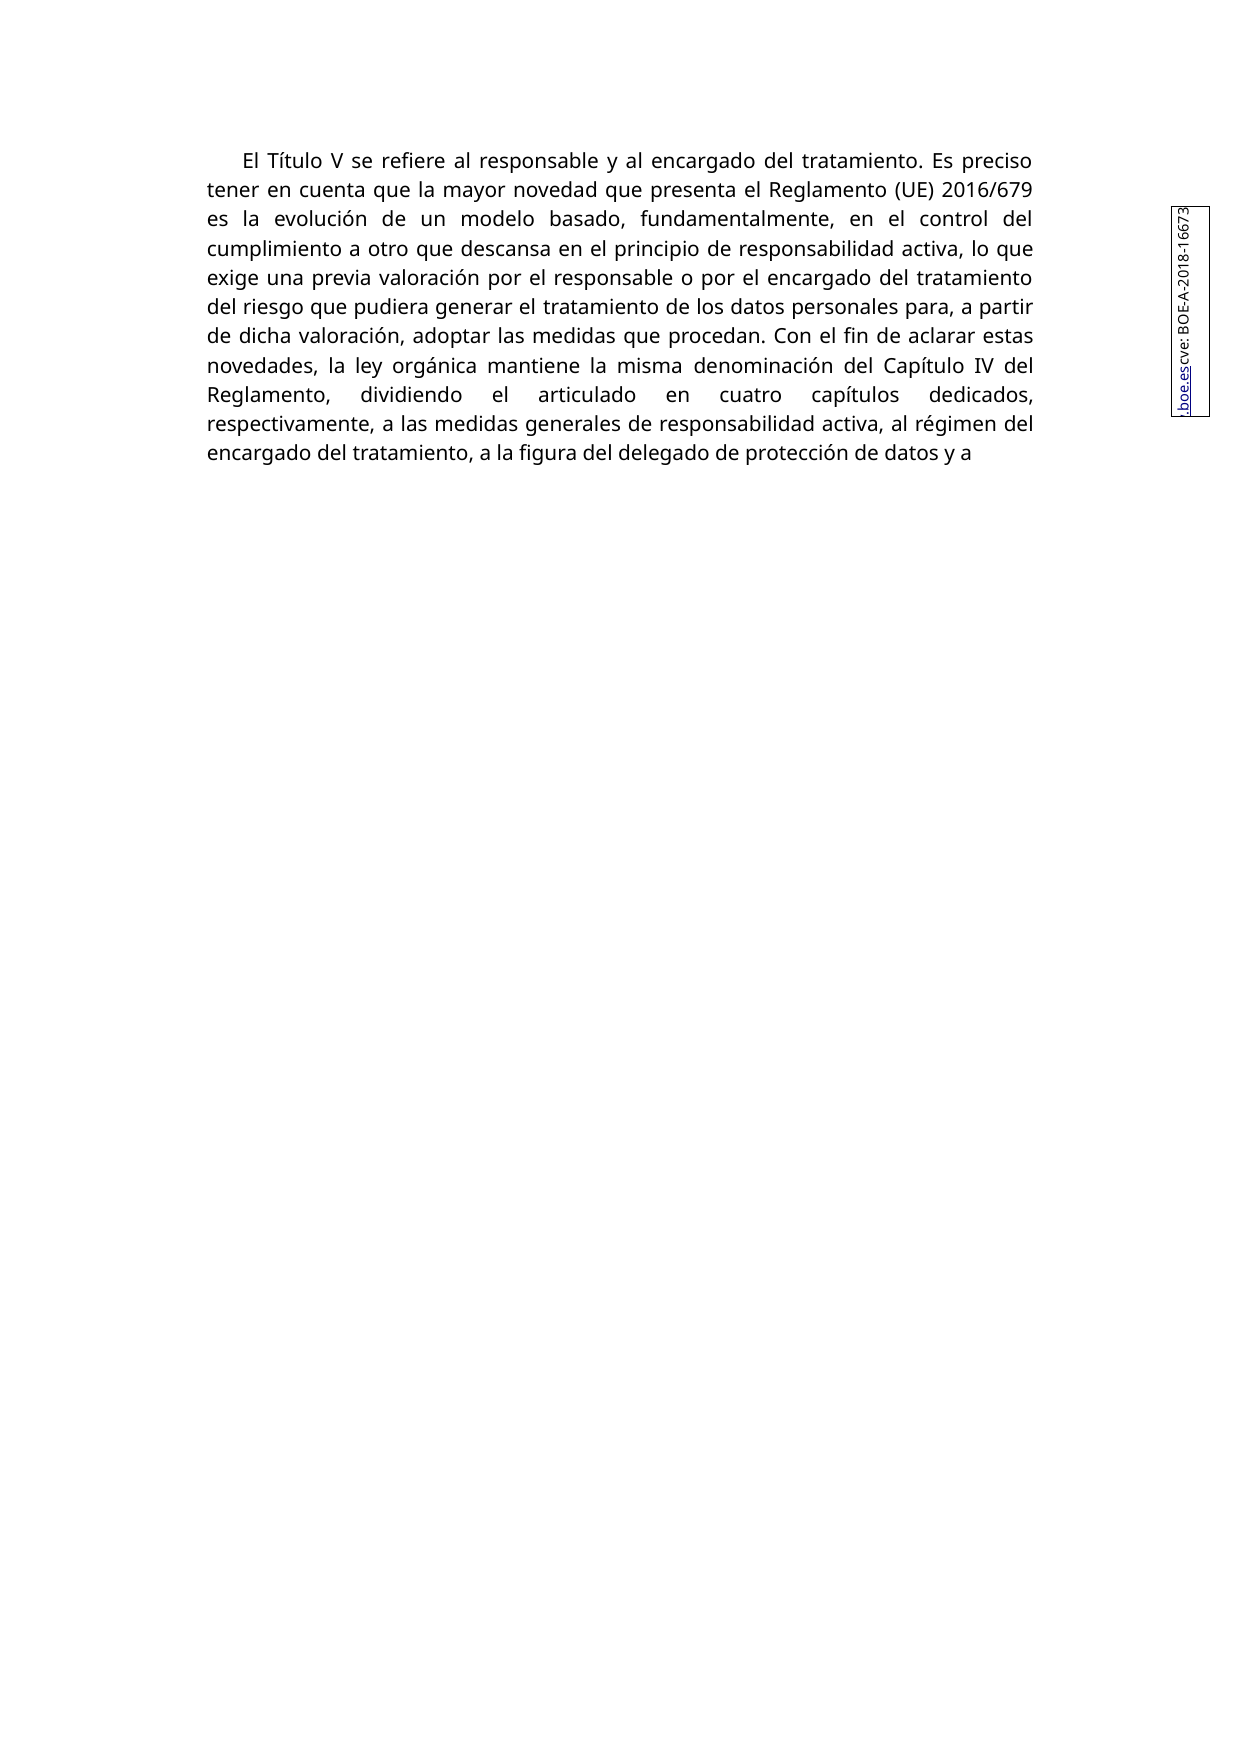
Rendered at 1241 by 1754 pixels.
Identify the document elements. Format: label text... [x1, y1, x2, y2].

text Verificable en http://www.boe.es [1173, 366, 1190, 416]
text El Título V se refiere al responsable y al encargado del tratamiento. Es preciso tener en cuenta que la mayor novedad que presenta el Reglamento (UE) 2016/679 es la evolución de un modelo basado, fundamentalmente, en el control del cumplimiento a otro que descansa en el principio de responsabilidad activa, lo que exige una previa valoración por el responsable o por el encargado del tratamiento del riesgo que pudiera generar el tratamiento de los datos personales para, a partir de dicha valoración, adoptar las medidas que procedan. Con el fin de aclarar estas novedades, la ley orgánica mantiene la misma denominación del Capítulo IV del Reglamento, dividiendo el articulado en cuatro capítulos dedicados, respectivamente, a las medidas generales de responsabilidad activa, al régimen del encargado del tratamiento, a la figura del delegado de protección de datos y a [207, 146, 1034, 467]
text cve: BOE-A-2018-16673 [1173, 207, 1209, 365]
text Verificable en http://www.boe.es [1191, 366, 1209, 416]
